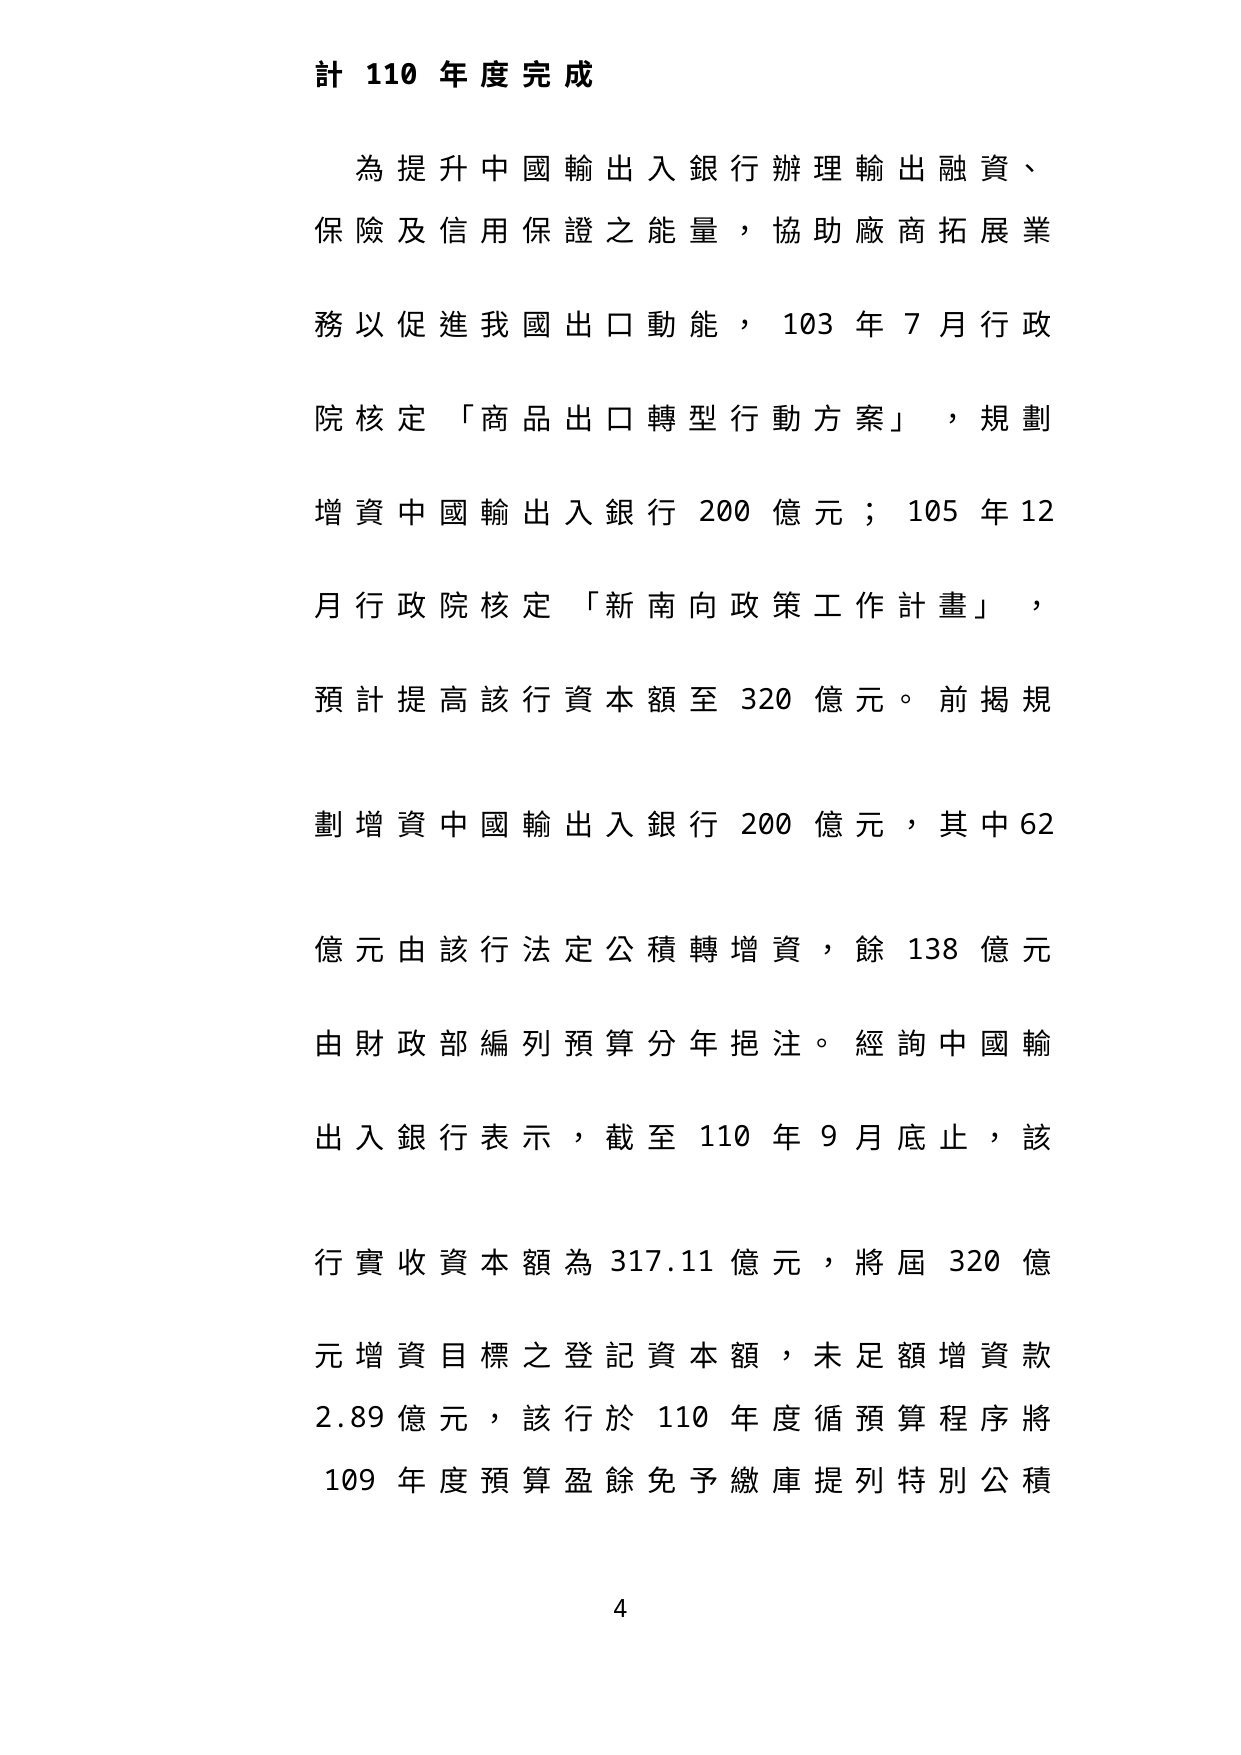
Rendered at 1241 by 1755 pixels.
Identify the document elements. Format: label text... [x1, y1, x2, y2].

text 為提升中國輸出入銀行辦理輸出融資、保險及信用保證之能量，協助廠商拓展業務以促進我國出口動能，103年7月行政院核定「商品出口轉型行動方案」，規劃增資中國輸出入銀行200億元；105年12月行政院核定「新南向政策工作計畫」，預計提高該行資本額至320億元。前揭規劃增資中國輸出入銀行200億元，其中62億元由該行法定公積轉增資，餘138億元由財政部編列預算分年挹注。經詢中國輸出入銀行表示，截至110年9月底止，該行實收資本額為317.11億元，將屆320億元增資目標之登記資本額，未足額增資款2.89億元，該行於110年度循預算程序將109年度預算盈餘免予繳庫提列特別公積2.89億元轉列資本。 [271, 125, 1058, 1500]
text 計110年度完成 [242, 0, 1058, 125]
